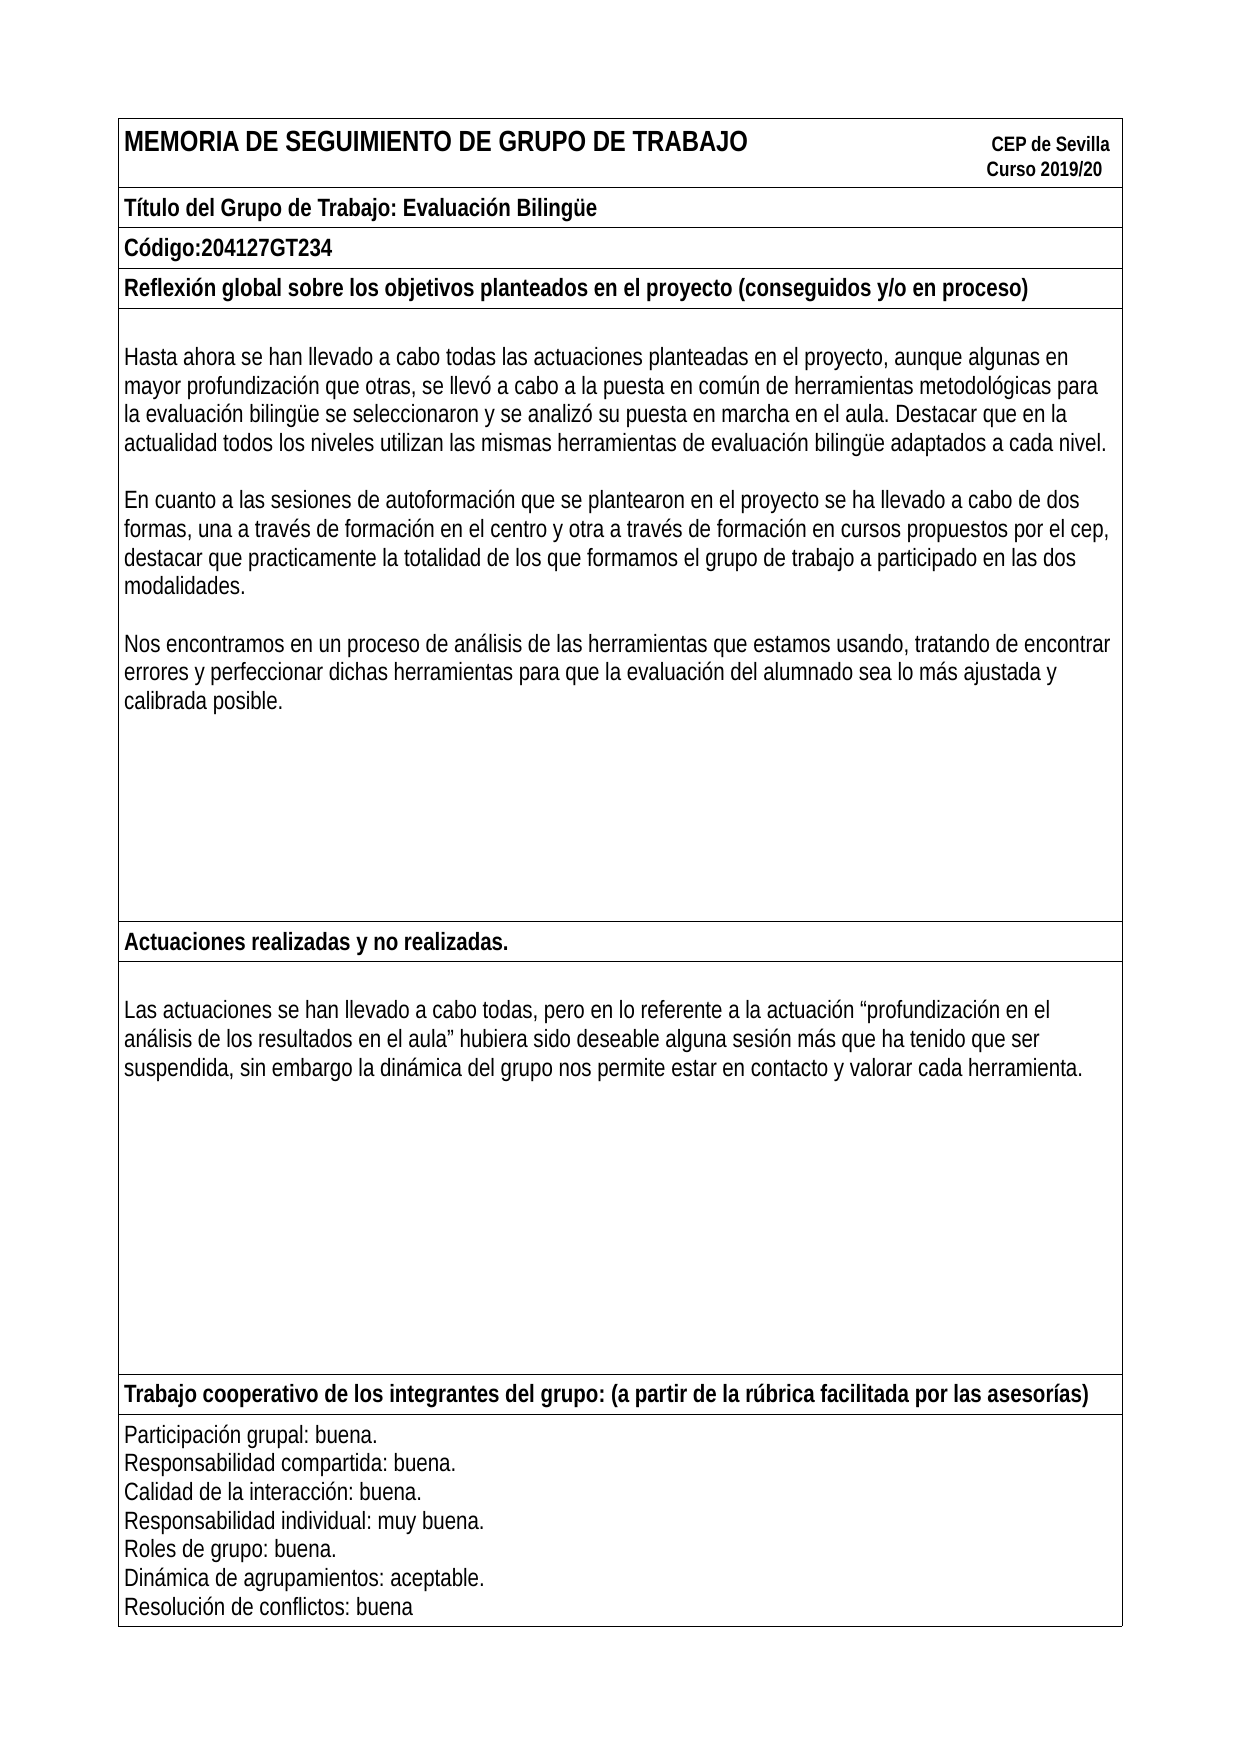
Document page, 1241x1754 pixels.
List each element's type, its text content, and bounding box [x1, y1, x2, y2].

table_cell Participación grupal: buena. Responsabilidad compartida: buena. Calidad de la interacción: buena. Responsabilidad individual: muy buena. Roles de grupo: buena. Dinámica de agrupamientos: aceptable. Resolución de conflictos: buena [119, 1415, 1122, 1626]
table_cell Las actuaciones se han llevado a cabo todas, pero en lo referente a la actuación “profundización en el análisis de los resultados en el aula” hubiera sido deseable alguna sesión más que ha tenido que ser suspendida, sin embargo la dinámica del grupo nos permite estar en contacto y valorar cada herramienta. [119, 962, 1122, 1374]
table_cell Reflexión global sobre los objetivos planteados en el proyecto (conseguidos y/o en proceso) [119, 269, 1122, 308]
table_cell Actuaciones realizadas y no realizadas. [119, 922, 1122, 961]
table_cell Hasta ahora se han llevado a cabo todas las actuaciones planteadas en el proyecto, aunque algunas en mayor profundización que otras, se llevó a cabo a la puesta en común de herramientas metodológicas para la evaluación bilingüe se seleccionaron y se analizó su puesta en marcha en el aula. Destacar que en la actualidad todos los niveles utilizan las mismas herramientas de evaluación bilingüe adaptados a cada nivel. En cuanto a las sesiones de autoformación que se plantearon en el proyecto se ha llevado a cabo de dos formas, una a través de formación en el centro y otra a través de formación en cursos propuestos por el cep, destacar que practicamente la totalidad de los que formamos el grupo de trabajo a participado en las dos modalidades. Nos encontramos en un proceso de análisis de las herramientas que estamos usando, tratando de encontrar errores y perfeccionar dichas herramientas para que la evaluación del alumnado sea lo más ajustada y calibrada posible. [119, 309, 1122, 921]
table_cell Trabajo cooperativo de los integrantes del grupo: (a partir de la rúbrica facilitada por las asesorías) [119, 1375, 1122, 1414]
table_cell Código:204127GT234 [119, 228, 1122, 267]
table_cell Título del Grupo de Trabajo: Evaluación Bilingüe [119, 188, 1122, 227]
table_header MEMORIA DE SEGUIMIENTO DE GRUPO DE TRABAJO CEP de Sevilla Curso 2019/20 [119, 119, 1122, 187]
